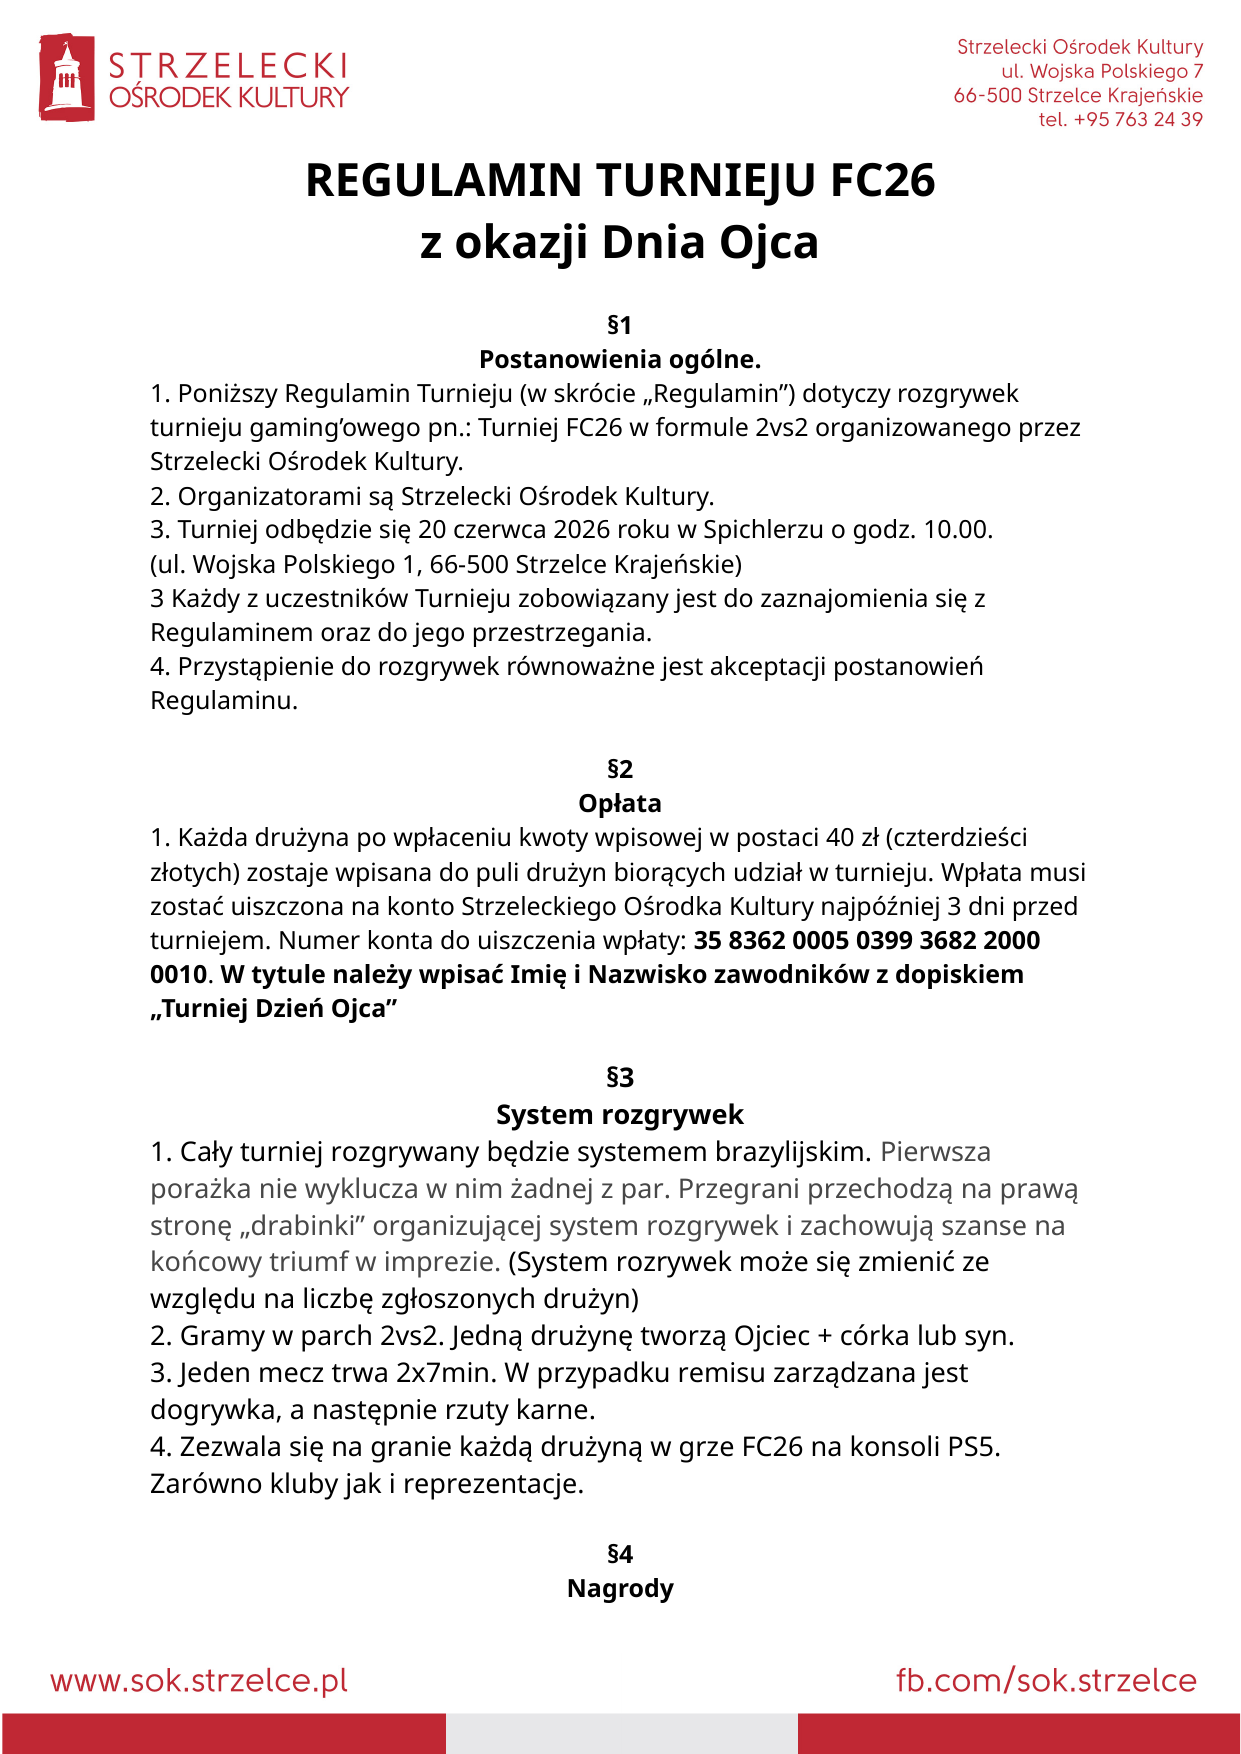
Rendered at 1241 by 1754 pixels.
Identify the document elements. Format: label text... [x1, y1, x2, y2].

picture [2, 1653, 1241, 1754]
text Postanowienia ogólne. [150, 342, 1090, 376]
picture [0, 3, 1241, 148]
text 1. Poniższy Regulamin Turnieju (w skrócie „Regulamin”) dotyczy rozgrywek turnieju gaming’owego pn.: Turniej FC26 w formule 2vs2 organizowanego przez Strzelecki Ośrodek Kultury. [150, 376, 1090, 478]
text Nagrody [150, 1571, 1090, 1604]
text §2 [150, 751, 1090, 786]
text Opłata [150, 786, 1090, 820]
text 3. Jeden mecz trwa 2x7min. W przypadku remisu zarządzana jest dogrywka, a następnie rzuty karne. [150, 1353, 1090, 1427]
text 3. Turniej odbędzie się 20 czerwca 2026 roku w Spichlerzu o godz. 10.00. (ul. Wojska Polskiego 1, 66-500 Strzelce Krajeńskie) [150, 512, 1090, 580]
text z okazji Dnia Ojca [150, 210, 1090, 272]
text §4 [150, 1535, 1090, 1571]
text §3 [150, 1058, 1090, 1095]
text 4. Zezwala się na granie każdą drużyną w grze FC26 na konsoli PS5. Zarówno kluby jak i reprezentacje. [150, 1427, 1090, 1501]
text 2. Gramy w parch 2vs2. Jedną drużynę tworzą Ojciec + córka lub syn. [150, 1317, 1090, 1353]
text 1. Każda drużyna po wpłaceniu kwoty wpisowej w postaci 40 zł (czterdzieści złotych) zostaje wpisana do puli drużyn biorących udział w turnieju. Wpłata musi zostać uiszczona na konto Strzeleckiego Ośrodka Kultury najpóźniej 3 dni przed turniejem. Numer konta do uiszczenia wpłaty: 35 8362 0005 0399 3682 2000 0010. W tytule należy wpisać Imię i Nazwisko zawodników z dopiskiem „Turniej Dzień Ojca” [150, 820, 1090, 1024]
text 2. Organizatorami są Strzelecki Ośrodek Kultury. [150, 478, 1090, 512]
text System rozgrywek [150, 1095, 1090, 1132]
text REGULAMIN TURNIEJU FC26 [150, 148, 1090, 210]
text 3 Każdy z uczestników Turnieju zobowiązany jest do zaznajomienia się z Regulaminem oraz do jego przestrzegania. [150, 580, 1090, 648]
text §1 [150, 306, 1090, 342]
text 4. Przystąpienie do rozgrywek równoważne jest akceptacji postanowień Regulaminu. [150, 648, 1090, 717]
text 1. Cały turniej rozgrywany będzie systemem brazylijskim. Pierwsza porażka nie wyklucza w nim żadnej z par. Przegrani przechodzą na prawą stronę „drabinki” organizującej system rozgrywek i zachowują szanse na końcowy triumf w imprezie. (System rozrywek może się zmienić ze względu na liczbę zgłoszonych drużyn) [150, 1132, 1090, 1317]
